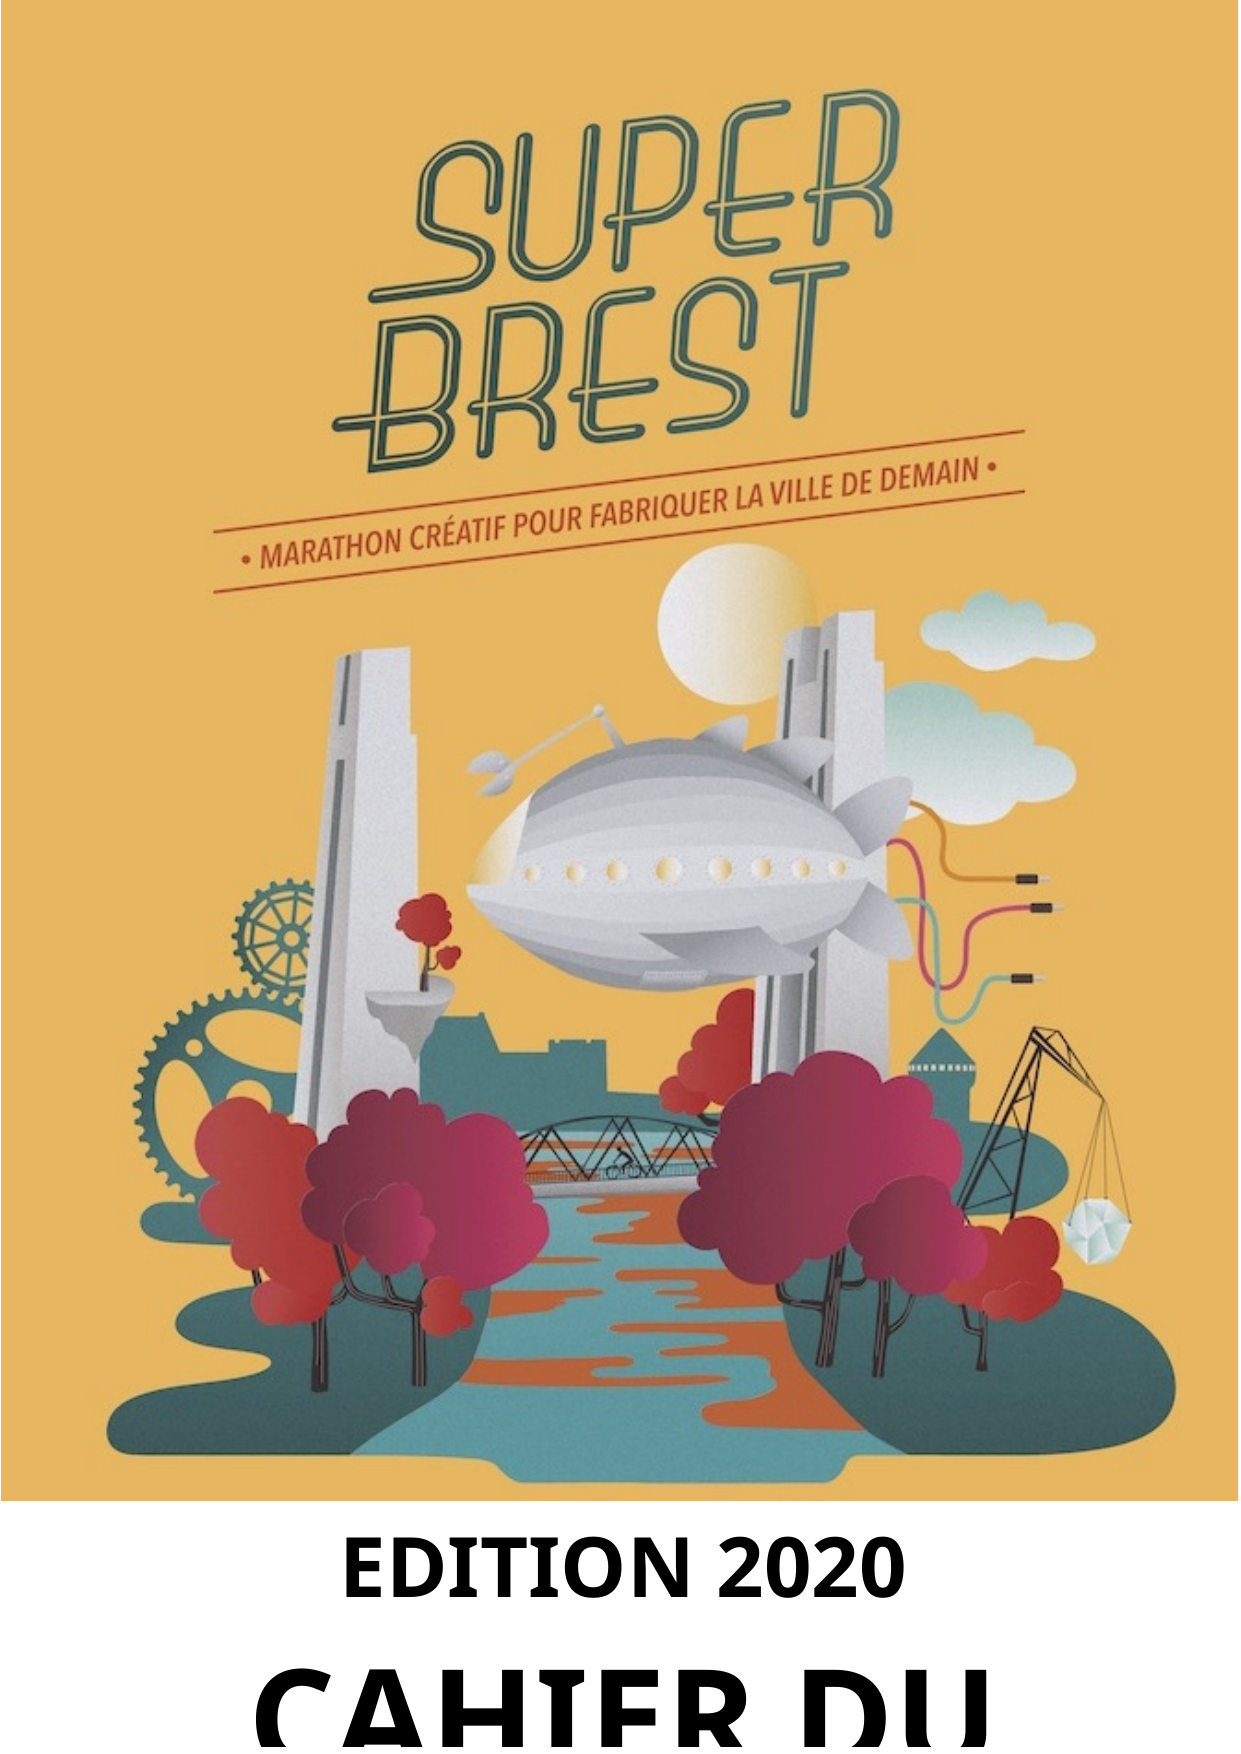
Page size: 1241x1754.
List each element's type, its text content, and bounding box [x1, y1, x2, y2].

text CAHIER DU MENTOR [699, 1687, 725, 1713]
text CAHIER DU MENTOR [699, 1730, 720, 1746]
text CAHIER DU MENTOR [463, 1726, 502, 1746]
text CAHIER DU MENTOR [825, 1687, 864, 1746]
text CAHIER DU MENTOR [370, 1685, 395, 1727]
picture [1, 0, 1239, 1501]
text EDITION 2020 [128, 1508, 1118, 1622]
text CAHIER DU MENTOR [128, 1622, 1118, 1746]
